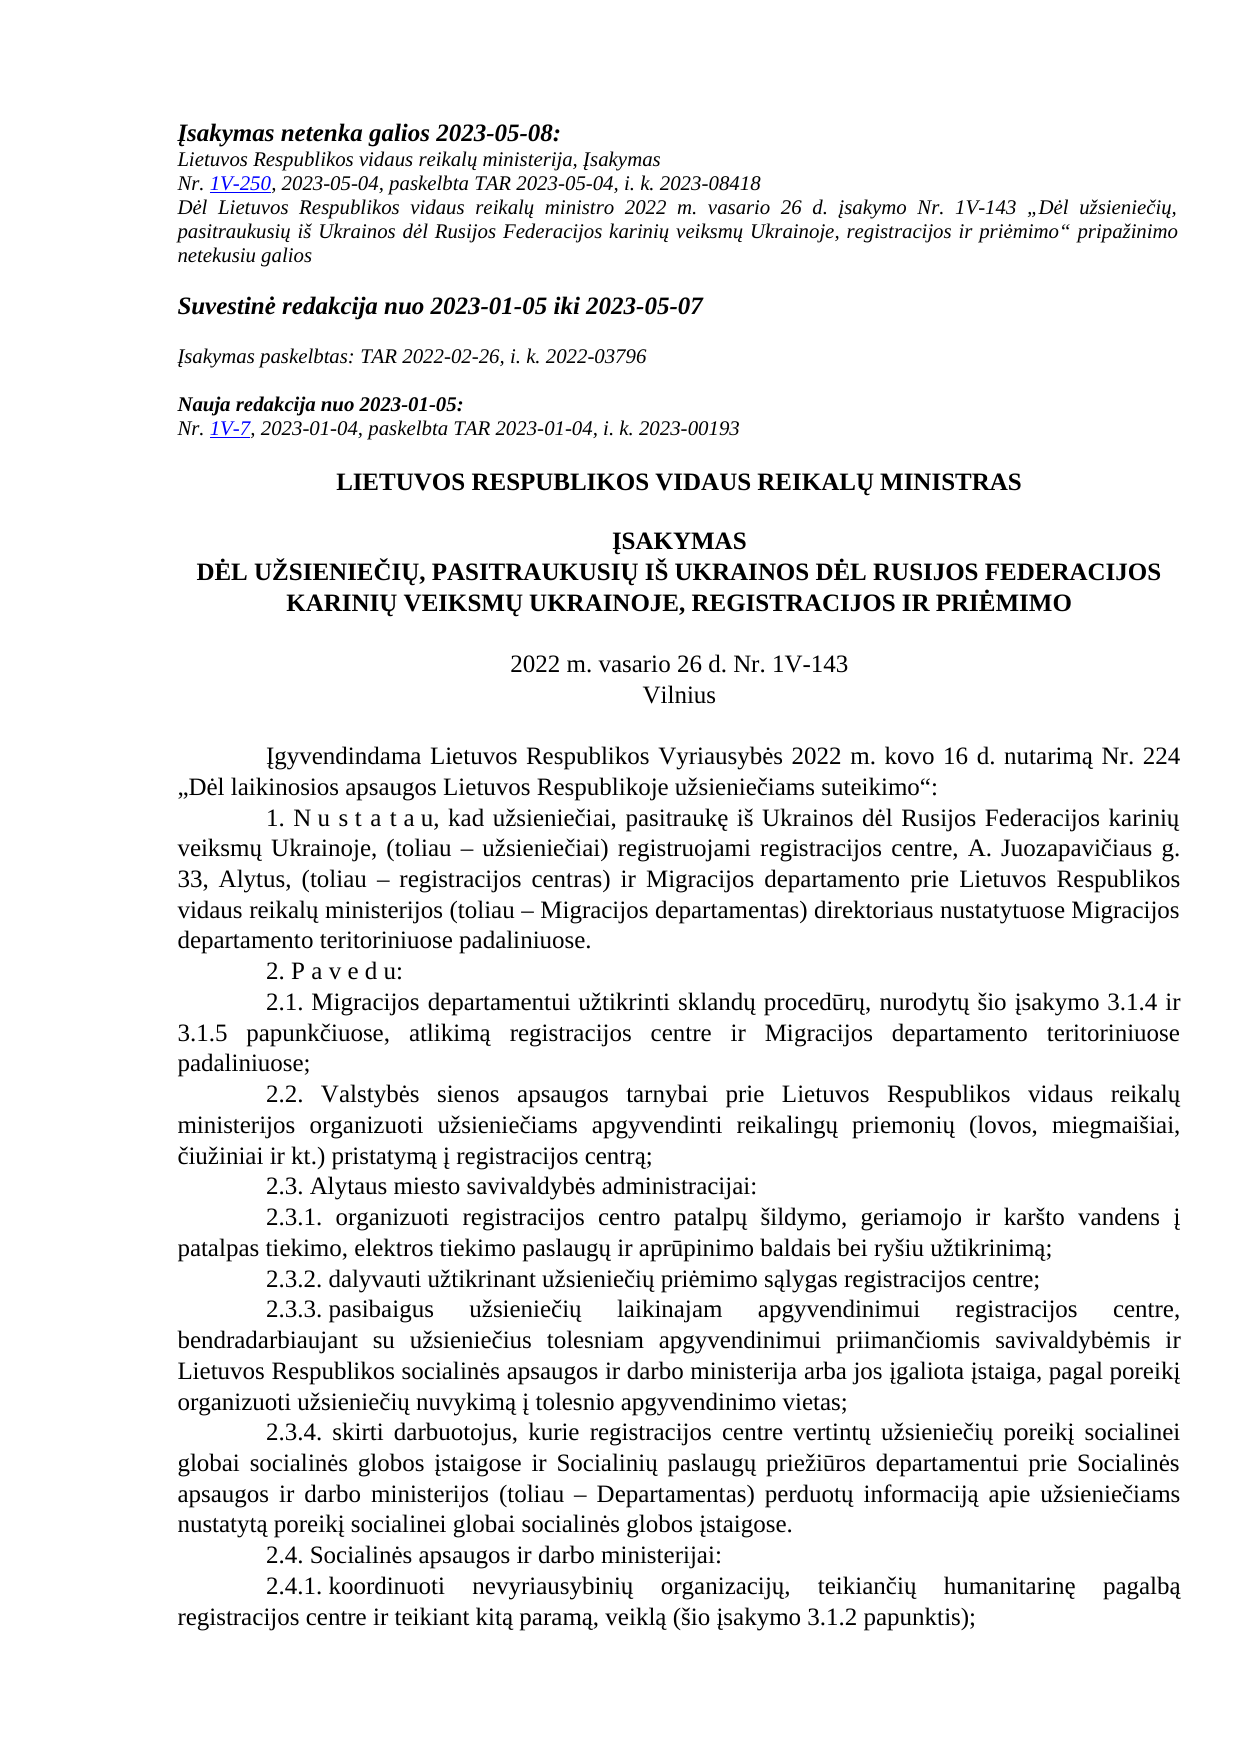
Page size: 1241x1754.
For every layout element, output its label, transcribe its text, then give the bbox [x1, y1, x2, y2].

text Suvestinė redakcija nuo 2023-01-05 iki 2023-05-07 [177, 291, 1181, 320]
text Lietuvos Respublikos vidaus reikalų ministerija, Įsakymas [177, 147, 1181, 171]
text 2.3.2. dalyvauti užtikrinant užsieniečių priėmimo sąlygas registracijos centre; [177, 1264, 1181, 1292]
text 2.3. Alytaus miesto savivaldybės administracijai: [177, 1171, 1181, 1200]
text 2.4. Socialinės apsaugos ir darbo ministerijai: [177, 1540, 1181, 1569]
text 2.2. Valstybės sienos apsaugos tarnybai prie Lietuvos Respublikos vidaus reikalų ministerijos organizuoti užsieniečiams apgyvendinti reikalingų priemonių (lovos, miegmaišiai, čiužiniai ir kt.) pristatymą į registracijos centrą; [177, 1079, 1181, 1169]
text 1. N u s t a t a u, kad užsieniečiai, pasitraukę iš Ukrainos dėl Rusijos Federacijos karinių veiksmų Ukrainoje, (toliau – užsieniečiai) registruojami registracijos centre, A. Juozapavičiaus g. 33, Alytus, (toliau – registracijos centras) ir Migracijos departamento prie Lietuvos Respublikos vidaus reikalų ministerijos (toliau – Migracijos departamentas) direktoriaus nustatytuose Migracijos departamento teritoriniuose padaliniuose. [177, 803, 1181, 954]
text 2.4.1. koordinuoti nevyriausybinių organizacijų, teikiančių humanitarinę pagalbą registracijos centre ir teikiant kitą paramą, veiklą (šio įsakymo 3.1.2 papunktis); [177, 1571, 1181, 1630]
text Nauja redakcija nuo 2023-01-05: [177, 392, 1181, 416]
text 2.3.1. organizuoti registracijos centro patalpų šildymo, geriamojo ir karšto vandens į patalpas tiekimo, elektros tiekimo paslaugų ir aprūpinimo baldais bei ryšiu užtikrinimą; [177, 1202, 1181, 1262]
text Nr. 1V-250, 2023-05-04, paskelbta TAR 2023-05-04, i. k. 2023-08418 [177, 171, 1181, 195]
text 2.3.3. pasibaigus užsieniečių laikinajam apgyvendinimui registracijos centre, bendradarbiaujant su užsieniečius tolesniam apgyvendinimui priimančiomis savivaldybėmis ir Lietuvos Respublikos socialinės apsaugos ir darbo ministerija arba jos įgaliota įstaiga, pagal poreikį organizuoti užsieniečių nuvykimą į tolesnio apgyvendinimo vietas; [177, 1294, 1181, 1415]
text LIETUVOS RESPUBLIKOS VIDAUS REIKALŲ MINISTRAS [177, 467, 1181, 495]
text Dėl Lietuvos Respublikos vidaus reikalų ministro 2022 m. vasario 26 d. įsakymo Nr. 1V-143 „Dėl užsieniečių, pasitraukusių iš Ukrainos dėl Rusijos Federacijos karinių veiksmų Ukrainoje, registracijos ir priėmimo“ pripažinimo netekusiu galios [177, 195, 1181, 267]
text 2.3.4. skirti darbuotojus, kurie registracijos centre vertintų užsieniečių poreikį socialinei globai socialinės globos įstaigose ir Socialinių paslaugų priežiūros departamentui prie Socialinės apsaugos ir darbo ministerijos (toliau – Departamentas) perduotų informaciją apie užsieniečiams nustatytą poreikį socialinei globai socialinės globos įstaigose. [177, 1417, 1181, 1538]
text Įsakymas paskelbtas: TAR 2022-02-26, i. k. 2022-03796 [177, 344, 1181, 368]
text ĮSAKYMAS [177, 526, 1181, 555]
text Vilnius [177, 680, 1181, 708]
text 2.1. Migracijos departamentui užtikrinti sklandų procedūrų, nurodytų šio įsakymo 3.1.4 ir 3.1.5 papunkčiuose, atlikimą registracijos centre ir Migracijos departamento teritoriniuose padaliniuose; [177, 987, 1181, 1077]
text Įgyvendindama Lietuvos Respublikos Vyriausybės 2022 m. kovo 16 d. nutarimą Nr. 224 „Dėl laikinosios apsaugos Lietuvos Respublikoje užsieniečiams suteikimo“: [177, 741, 1181, 801]
text DĖL UŽSIENIEČIŲ, PASITRAUKUSIŲ IŠ UKRAINOS DĖL RUSIJOS FEDERACIJOS KARINIŲ VEIKSMŲ UKRAINOJE, REGISTRACIJOS IR PRIĖMIMO [177, 557, 1181, 616]
text 2. P a v e d u: [177, 956, 1181, 985]
text Įsakymas netenka galios 2023-05-08: [177, 118, 1181, 147]
text Nr. 1V-7, 2023-01-04, paskelbta TAR 2023-01-04, i. k. 2023-00193 [177, 416, 1181, 440]
text 2022 m. vasario 26 d. Nr. 1V-143 [177, 649, 1181, 678]
